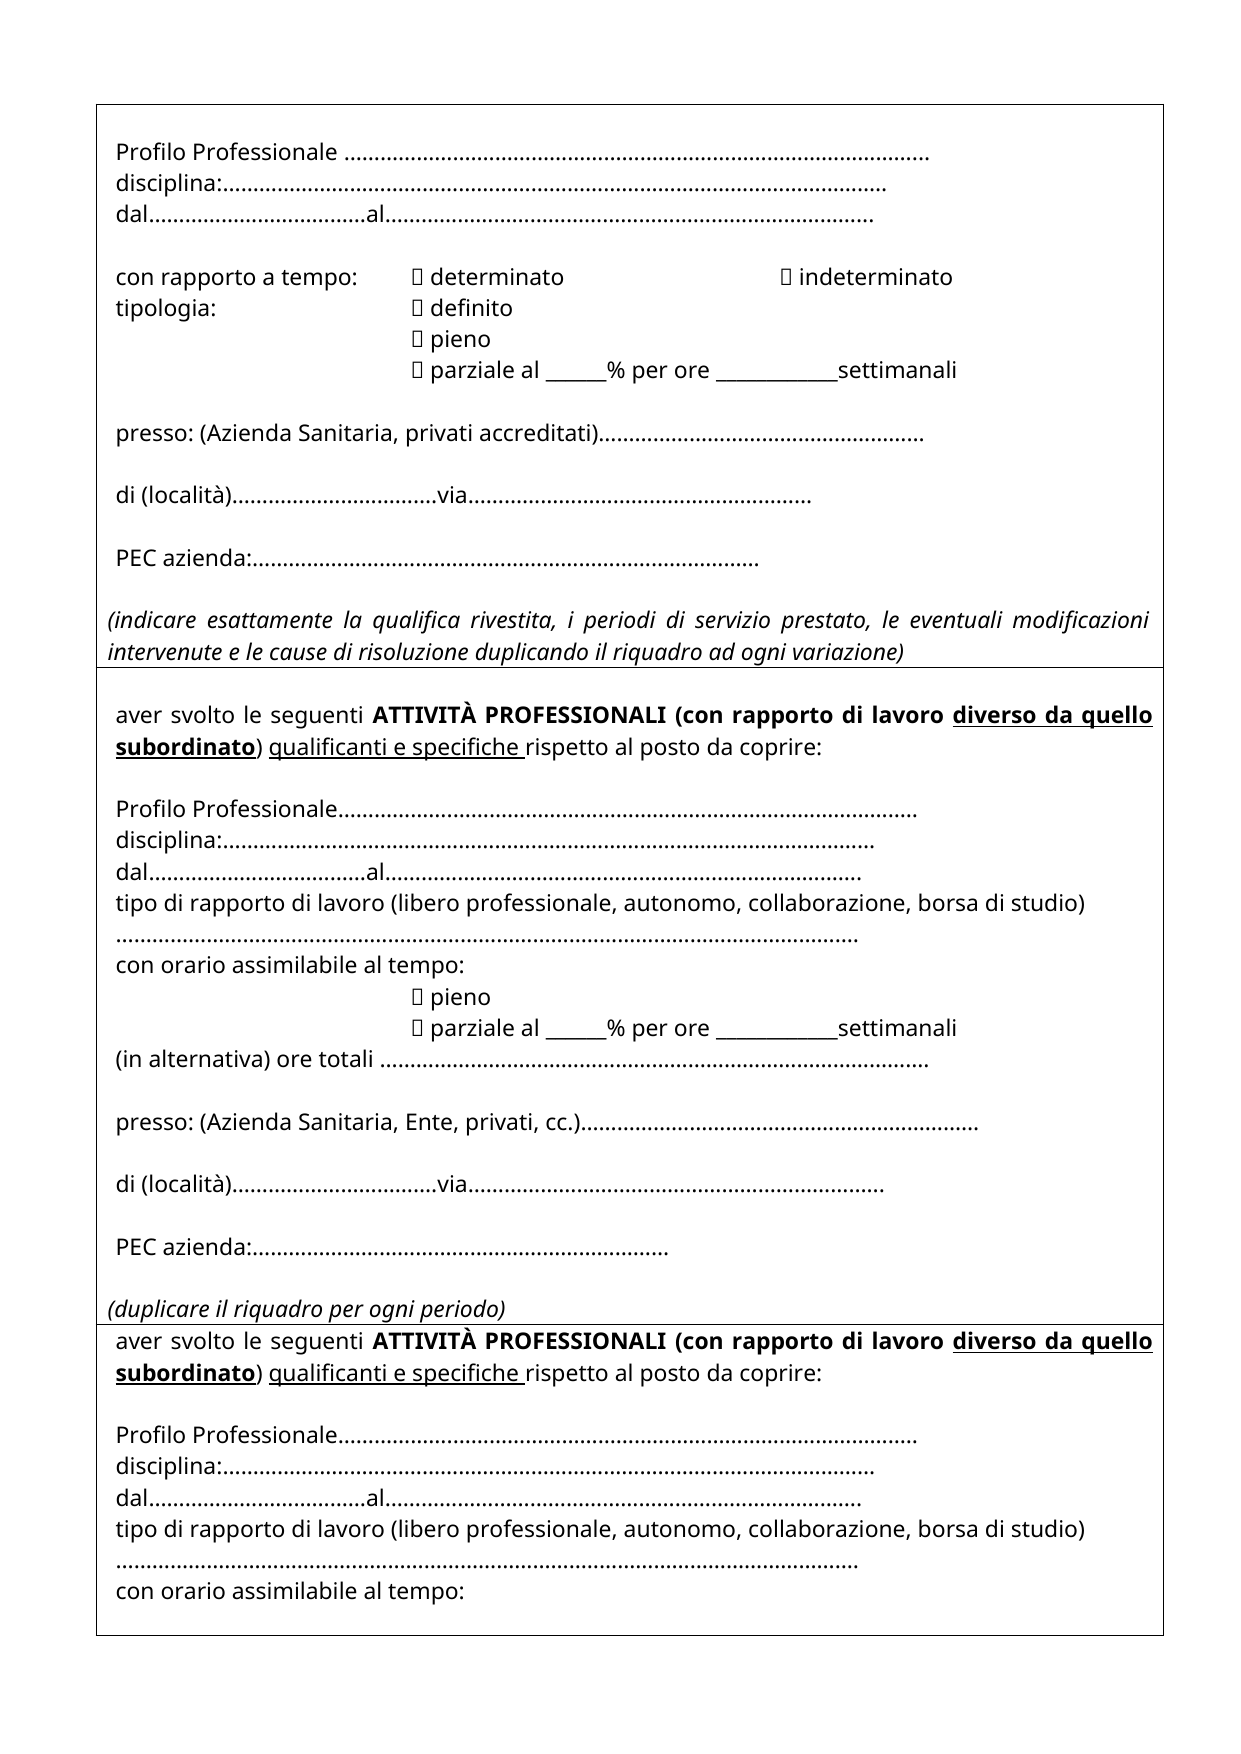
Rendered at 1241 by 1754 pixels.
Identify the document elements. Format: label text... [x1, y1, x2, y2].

table_cell [73, 667, 96, 1635]
table_cell aver svolto le seguenti ATTIVITÀ PROFESSIONALI (con rapporto di lavoro diverso da quello subordinato) qualificanti e specifiche rispetto al posto da coprire: Profilo Professionale……………….………………………………………………………………….. disciplina:……………………………………………………………………………………………… dal………………………………al……………………………………………………………………. tipo di rapporto di lavoro (libero professionale, autonomo, collaborazione, borsa di studio) ……………………………………………………………………..……………………………………. con orario assimilabile al tempo: [97, 1325, 1163, 1635]
table_cell aver svolto le seguenti ATTIVITÀ PROFESSIONALI (con rapporto di lavoro diverso da quello subordinato) qualificanti e specifiche rispetto al posto da coprire: Profilo Professionale……………….………………………………………………………………….. disciplina:……………………………………………………………………………………………… dal………………………………al……………………………………………………………………. tipo di rapporto di lavoro (libero professionale, autonomo, collaborazione, borsa di studio) ……………………………………………………………………..……………………………………. con orario assimilabile al tempo:  pieno  parziale al ______% per ore ____________settimanali (in alternativa) ore totali ………………………………………………………………………………. presso: (Azienda Sanitaria, Ente, privati, cc.)………………………………………………………… di (località)…………………………….via……………………………………………………….….. PEC azienda:…………………………………………………………… (duplicare il riquadro per ogni periodo) [97, 668, 1163, 1324]
table_cell [73, 104, 96, 667]
table_cell Profilo Professionale ……………….…………………………………………………………………... disciplina:……………………………………………………………………………………………….. dal………………………………al……………………………………………………………………... con rapporto a tempo:  determinato  indeterminato tipologia:  definito  pieno  parziale al ______% per ore ____________settimanali presso: (Azienda Sanitaria, privati accreditati)……………………………………………… di (località)…………………………….via………………………………………………… PEC azienda:………………………………………………………………………… (indicare esattamente la qualifica rivestita, i periodi di servizio prestato, le eventuali modificazioni intervenute e le cause di risoluzione duplicando il riquadro ad ogni variazione) [97, 105, 1163, 667]
